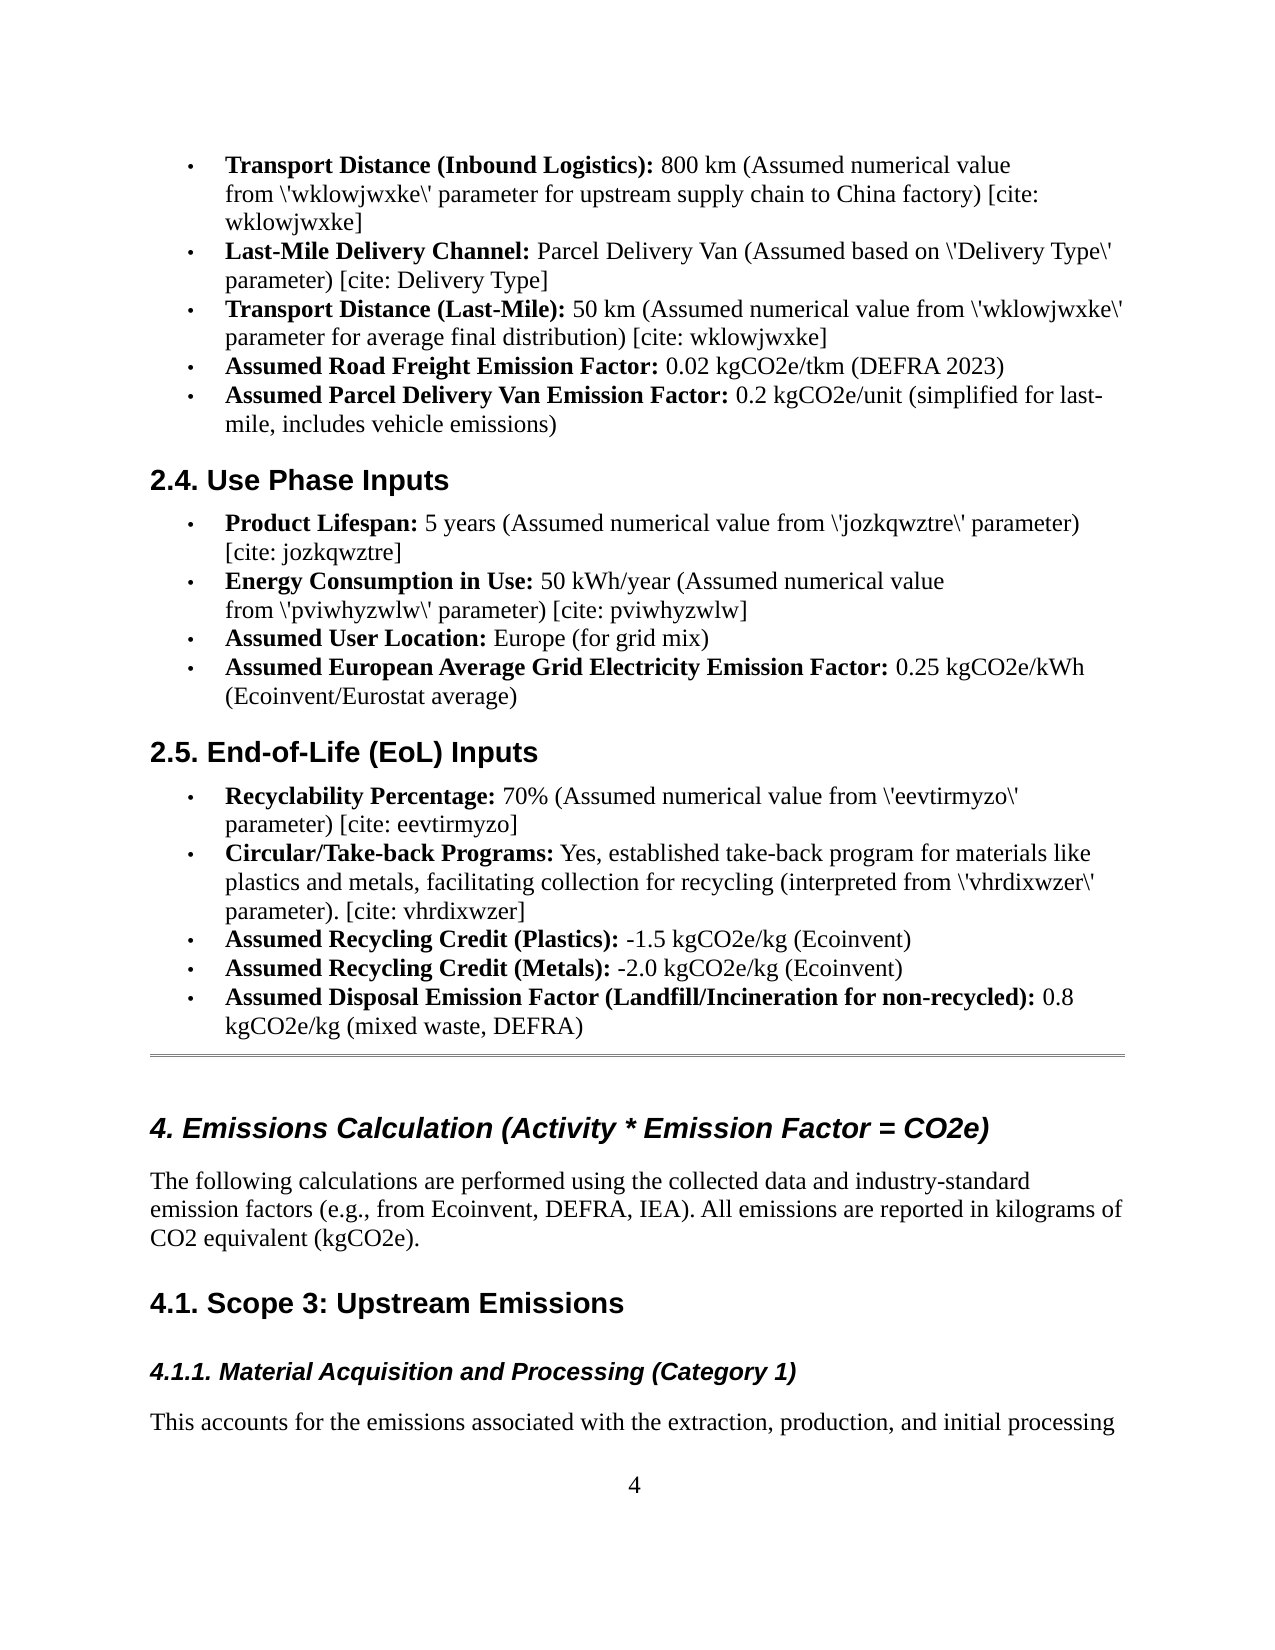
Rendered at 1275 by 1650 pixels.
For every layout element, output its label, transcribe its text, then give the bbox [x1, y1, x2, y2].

subtitle 4.1. Scope 3: Upstream Emissions [150, 1286, 1125, 1319]
list Assumed Recycling Credit (Metals): -2.0 kgCO2e/kg (Ecoinvent) [187, 953, 1125, 982]
subtitle 4. Emissions Calculation (Activity * Emission Factor = CO2e) [150, 1111, 1125, 1144]
subtitle 2.5. End-of-Life (EoL) Inputs [150, 735, 1125, 768]
list Product Lifespan: 5 years (Assumed numerical value from \'jozkqwztre\' parameter) [cite: jozkqwztre] [187, 508, 1125, 566]
list Transport Distance (Inbound Logistics): 800 km (Assumed numerical value from \'wklowjwxke\' parameter for upstream supply chain to China factory) [cite: wklowjwxke] [187, 150, 1125, 236]
list Circular/Take-back Programs: Yes, established take-back program for materials like plastics and metals, facilitating collection for recycling (interpreted from \'vhrdixwzer\' parameter). [cite: vhrdixwzer] [187, 838, 1125, 924]
list Assumed Disposal Emission Factor (Landfill/Incineration for non-recycled): 0.8 kgCO2e/kg (mixed waste, DEFRA) [187, 982, 1125, 1039]
list Transport Distance (Last-Mile): 50 km (Assumed numerical value from \'wklowjwxke\' parameter for average final distribution) [cite: wklowjwxke] [187, 294, 1125, 351]
list Recyclability Percentage: 70% (Assumed numerical value from \'eevtirmyzo\' parameter) [cite: eevtirmyzo] [187, 781, 1125, 838]
subtitle 2.4. Use Phase Inputs [150, 462, 1125, 496]
list Last-Mile Delivery Channel: Parcel Delivery Van (Assumed based on \'Delivery Type\' parameter) [cite: Delivery Type] [187, 236, 1125, 294]
list Assumed Parcel Delivery Van Emission Factor: 0.2 kgCO2e/unit (simplified for last-mile, includes vehicle emissions) [187, 380, 1125, 437]
list Assumed European Average Grid Electricity Emission Factor: 0.25 kgCO2e/kWh (Ecoinvent/Eurostat average) [187, 652, 1125, 710]
text This accounts for the emissions associated with the extraction, production, and initial processing [150, 1407, 1125, 1436]
text The following calculations are performed using the collected data and industry-standard emission factors (e.g., from Ecoinvent, DEFRA, IEA). All emissions are reported in kilograms of CO2 equivalent (kgCO2e). [150, 1166, 1125, 1252]
list Assumed Recycling Credit (Plastics): -1.5 kgCO2e/kg (Ecoinvent) [187, 924, 1125, 953]
list Assumed Road Freight Emission Factor: 0.02 kgCO2e/tkm (DEFRA 2023) [187, 351, 1125, 380]
list Assumed User Location: Europe (for grid mix) [187, 623, 1125, 652]
subtitle 4.1.1. Material Acquisition and Processing (Category 1) [150, 1357, 1125, 1386]
list Energy Consumption in Use: 50 kWh/year (Assumed numerical value from \'pviwhyzwlw\' parameter) [cite: pviwhyzwlw] [187, 566, 1125, 623]
